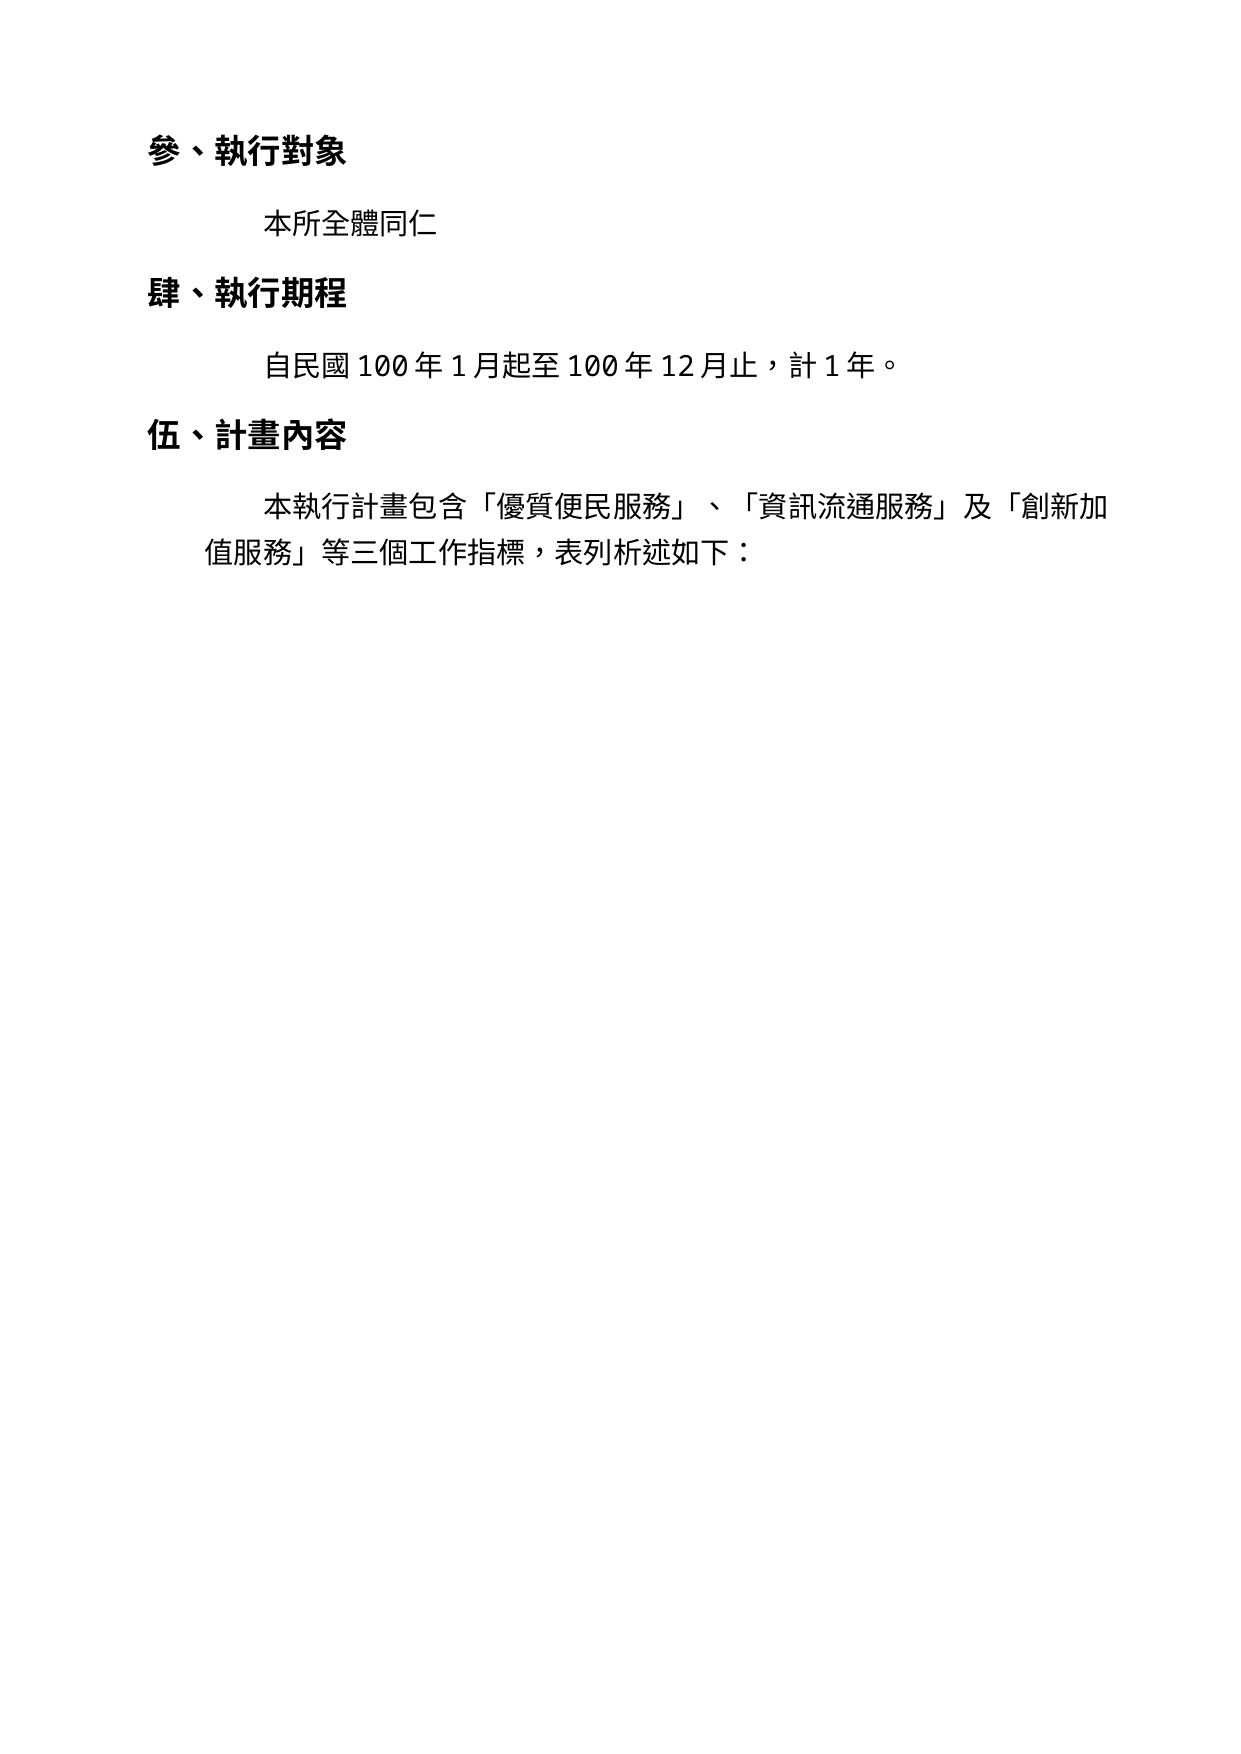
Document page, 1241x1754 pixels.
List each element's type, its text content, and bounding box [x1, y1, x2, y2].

text 本所全體同仁 [204, 198, 1110, 244]
text 自民國100年1月起至100年12月止，計1年。 [204, 339, 1110, 385]
text 肆、執行期程 [148, 269, 1110, 314]
text 參、執行對象 [148, 127, 1110, 173]
text 本執行計畫包含「優質便民服務」、「資訊流通服務」及「創新加值服務」等三個工作指標，表列析述如下： [204, 481, 1110, 573]
text 伍、計畫內容 [148, 410, 1110, 456]
